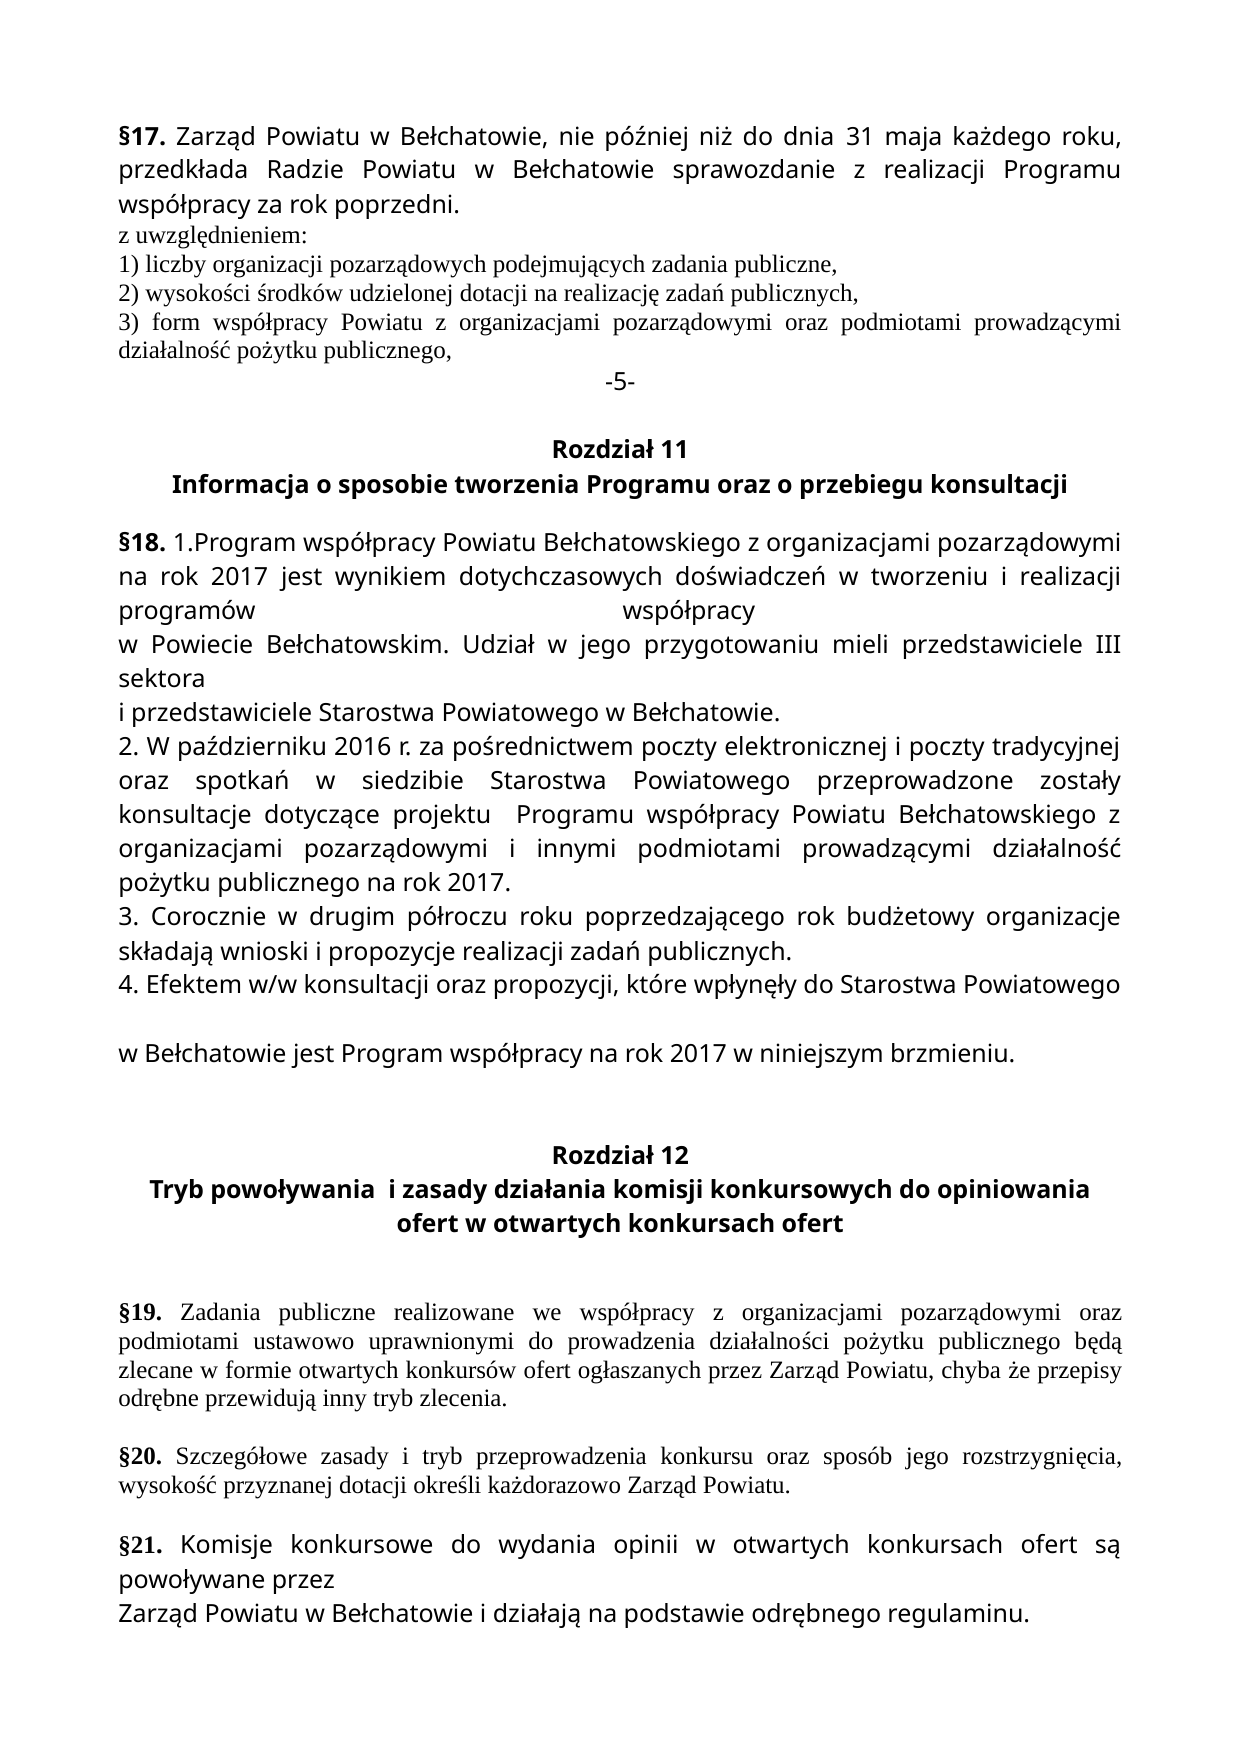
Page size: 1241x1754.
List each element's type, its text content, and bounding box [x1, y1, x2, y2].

text Rozdział 11 [118, 432, 1122, 466]
text 2. W październiku 2016 r. za pośrednictwem poczty elektronicznej i poczty tradycyjnej oraz spotkań w siedzibie Starostwa Powiatowego przeprowadzone zostały konsultacje dotyczące projektu Programu współpracy Powiatu Bełchatowskiego z organizacjami pozarządowymi i innymi podmiotami prowadzącymi działalność pożytku publicznego na rok 2017. [118, 729, 1122, 899]
text §18. 1.Program współpracy Powiatu Bełchatowskiego z organizacjami pozarządowymi na rok 2017 jest wynikiem dotychczasowych doświadczeń w tworzeniu i realizacji programów współpracy w Powiecie Bełchatowskim. Udział w jego przygotowaniu mieli przedstawiciele III sektora i przedstawiciele Starostwa Powiatowego w Bełchatowie. [118, 524, 1122, 729]
text z uwzględnieniem: [118, 220, 1122, 249]
text 4. Efektem w/w konsultacji oraz propozycji, które wpłynęły do Starostwa Powiatowego w Bełchatowie jest Program współpracy na rok 2017 w niniejszym brzmieniu. [118, 967, 1122, 1069]
text §21. Komisje konkursowe do wydania opinii w otwartych konkursach ofert są powoływane przez [118, 1527, 1122, 1595]
text Informacja o sposobie tworzenia Programu oraz o przebiegu konsultacji [118, 466, 1122, 500]
text §20. Szczegółowe zasady i tryb przeprowadzenia konkursu oraz sposób jego rozstrzygnięcia, wysokość przyznanej dotacji określi każdorazowo Zarząd Powiatu. [118, 1441, 1122, 1498]
text §17. Zarząd Powiatu w Bełchatowie, nie później niż do dnia 31 maja każdego roku, przedkłada Radzie Powiatu w Bełchatowie sprawozdanie z realizacji Programu współpracy za rok poprzedni. [118, 118, 1122, 220]
text Rozdział 12 [118, 1137, 1122, 1172]
text Tryb powoływania i zasady działania komisji konkursowych do opiniowania ofert w otwartych konkursach ofert [118, 1172, 1122, 1240]
text 1) liczby organizacji pozarządowych podejmujących zadania publiczne, [118, 249, 1122, 278]
text Zarząd Powiatu w Bełchatowie i działają na podstawie odrębnego regulaminu. [118, 1595, 1122, 1629]
text 3. Corocznie w drugim półroczu roku poprzedzającego rok budżetowy organizacje składają wnioski i propozycje realizacji zadań publicznych. [118, 899, 1122, 967]
text §19. Zadania publiczne realizowane we współpracy z organizacjami pozarządowymi oraz podmiotami ustawowo uprawnionymi do prowadzenia działalności pożytku publicznego będą zlecane w formie otwartych konkursów ofert ogłaszanych przez Zarząd Powiatu, chyba że przepisy odrębne przewidują inny tryb zlecenia. [118, 1297, 1122, 1412]
text -5- [118, 364, 1122, 398]
text 3) form współpracy Powiatu z organizacjami pozarządowymi oraz podmiotami prowadzącymi działalność pożytku publicznego, [118, 307, 1122, 364]
text 2) wysokości środków udzielonej dotacji na realizację zadań publicznych, [118, 278, 1122, 307]
